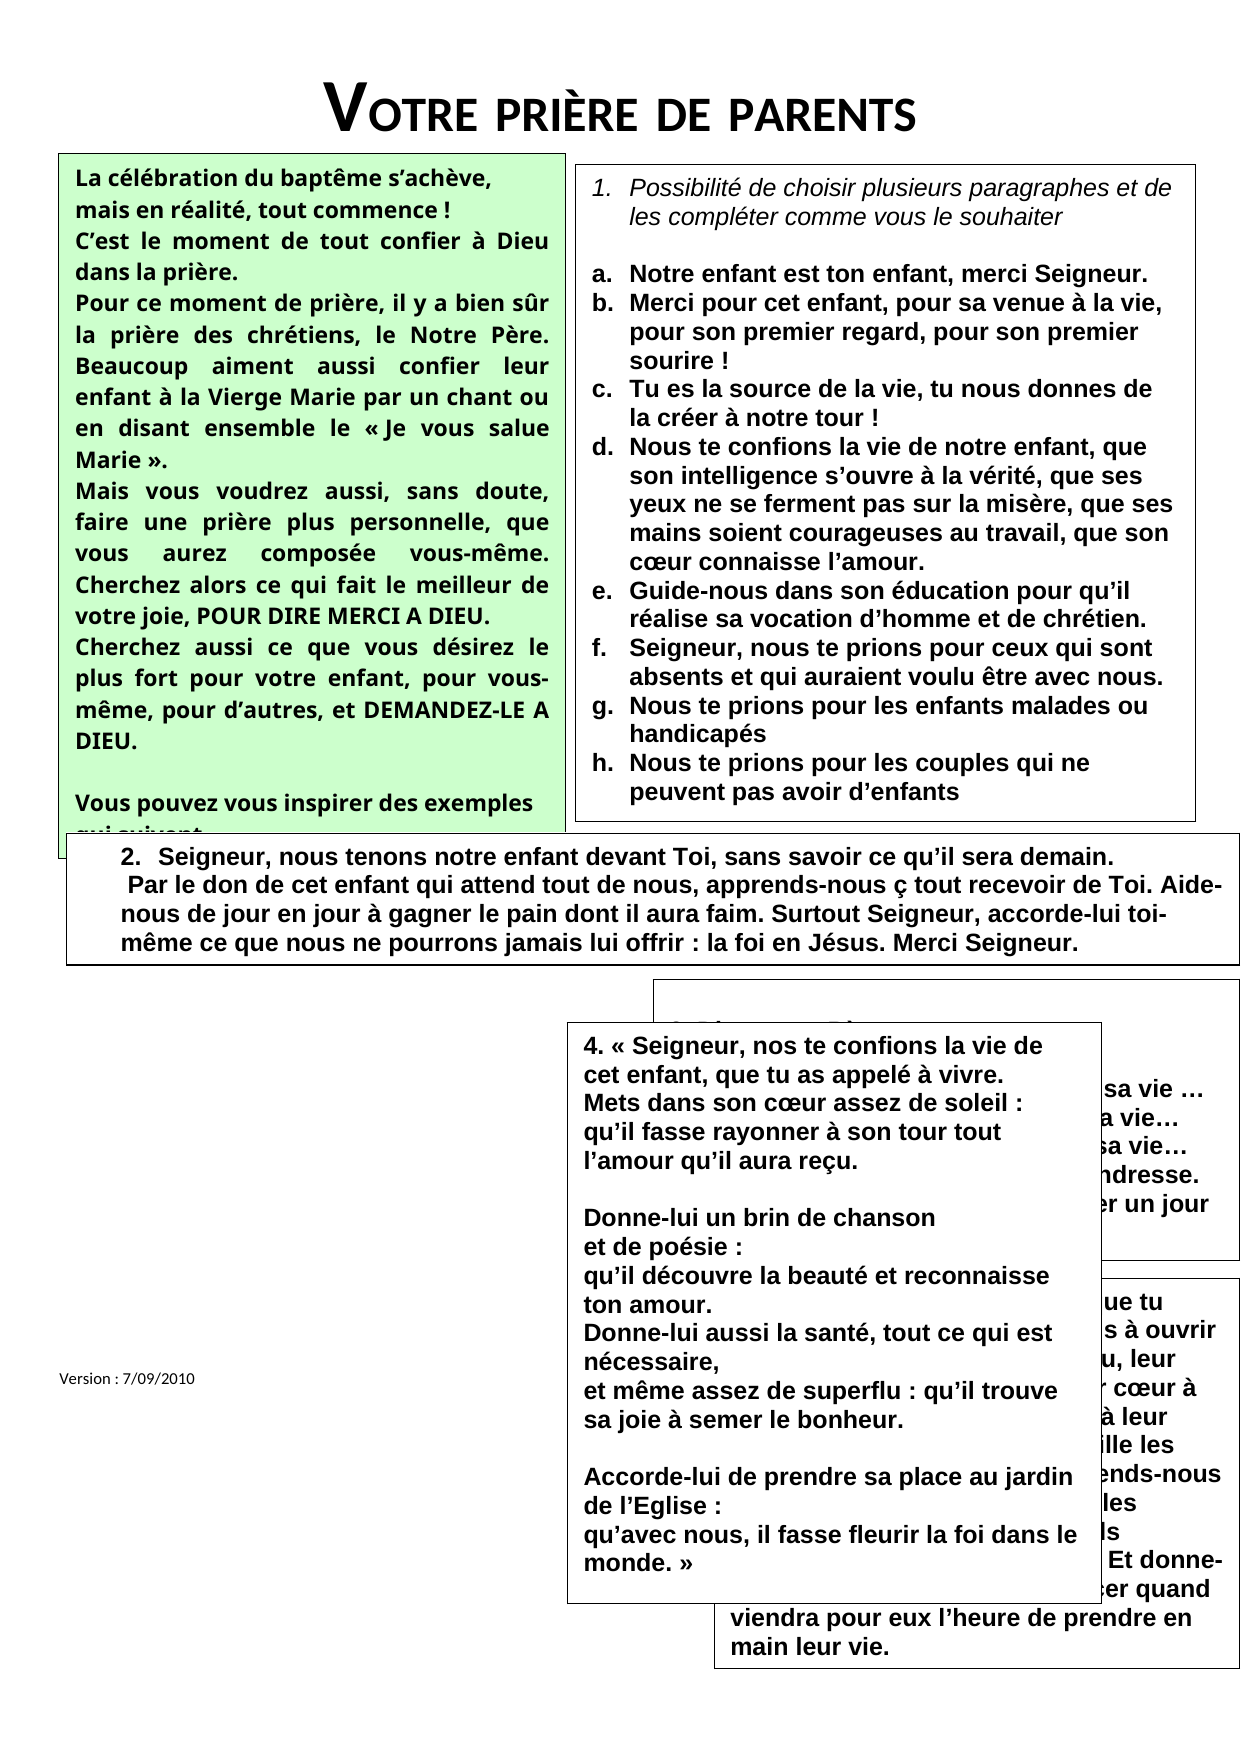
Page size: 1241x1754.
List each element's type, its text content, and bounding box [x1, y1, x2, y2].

text 3. Dieu notre Père, Notre enfant est ton enfant. Il lui faudra choisir et donner sens à sa vie … Il lui faudra tenir et donner poids à sa vie… Il lui faudra aimer et donner cœur à sa vie… Couvre-le de ta confiance et de ta tendresse. Et que ta fidélité le convie à te donner un jour le nom de Père. [669, 1016, 1223, 1246]
list Nous te prions pour les enfants malades ou handicapés [592, 691, 1180, 748]
list Nous te prions pour les couples qui ne peuvent pas avoir d’enfants [592, 748, 1180, 806]
list Tu es la source de la vie, tu nous donnes de la créer à notre tour ! [592, 374, 1180, 432]
text et de poésie : qu’il découvre la beauté et reconnaisse ton amour. Donne-lui aussi la santé, tout ce qui est nécessaire, et même assez de superflu : qu’il trouve sa joie à semer le bonheur. Accorde-lui de prendre sa place au jardin de l’Eglise : qu’avec nous, il fasse fleurir la foi dans le monde. » [583, 1232, 1086, 1577]
text 5. Seigneur, bénis les enfants que tu nous as confiés. Apprends-nous à ouvrir leurs yeux à tout ce qui est beau, leur esprit à tout ce qui est vrai, leur cœur à tout ce qui est bien. Aide-nous à leur préparer une société qui accueille les enfants et les respectent. Apprends-nous encore, quand ils grandiront, à les écouter et à les aider, pour qu’ils prennent leurs responsabilités. Et donne-nous enfin de savoir nous effacer quand viendra pour eux l’heure de prendre en main leur vie. [730, 1287, 1223, 1660]
text La célébration du baptême s’achève, [75, 162, 549, 194]
list Seigneur, nous te prions pour ceux qui sont absents et qui auraient voulu être avec nous. [592, 633, 1180, 691]
list Seigneur, nous tenons notre enfant devant Toi, sans savoir ce qu’il sera demain. [120, 842, 1223, 870]
text Pour ce moment de prière, il y a bien sûr la prière des chrétiens, le Notre Père. Beaucoup aiment aussi confier leur enfant à la Vierge Marie par un chant ou en disant ensemble le « Je vous salue Marie ». [75, 287, 549, 475]
text mais en réalité, tout commence ! [75, 194, 549, 225]
text Vous pouvez vous inspirer des exemples qui suivent. [75, 787, 549, 832]
text Par le don de cet enfant qui attend tout de nous, apprends-nous ç tout recevoir de Toi. Aide-nous de jour en jour à gagner le pain dont il aura faim. Surtout Seigneur, accorde-lui toi-même ce que nous ne pourrons jamais lui offrir : la foi en Jésus. Merci Seigneur. [120, 870, 1223, 957]
text Mais vous voudrez aussi, sans doute, faire une prière plus personnelle, que vous aurez composée vous-même. Cherchez alors ce qui fait le meilleur de votre joie, POUR DIRE MERCI A DIEU. [75, 475, 549, 631]
text C’est le moment de tout confier à Dieu dans la prière. [75, 225, 549, 287]
text Votre prière de parents [59, 59, 1181, 151]
text Version : 7/09/2010 [59, 1368, 567, 1388]
list Guide-nous dans son éducation pour qu’il réalise sa vocation d’homme et de chrétien. [592, 576, 1180, 633]
list Merci pour cet enfant, pour sa venue à la vie, pour son premier regard, pour son premier sourire ! [592, 288, 1180, 374]
list Nous te confions la vie de notre enfant, que son intelligence s’ouvre à la vérité, que ses yeux ne se ferment pas sur la misère, que ses mains soient courageuses au travail, que son cœur connaisse l’amour. [592, 432, 1180, 576]
text Cherchez aussi ce que vous désirez le plus fort pour votre enfant, pour vous-même, pour d’autres, et DEMANDEZ-LE A DIEU. [75, 631, 549, 756]
list Notre enfant est ton enfant, merci Seigneur. [592, 259, 1180, 288]
text 4. « Seigneur, nos te confions la vie de cet enfant, que tu as appelé à vivre. Mets dans son cœur assez de soleil : qu’il fasse rayonner à son tour tout l’amour qu’il aura reçu. Donne-lui un brin de chanson [583, 1031, 1086, 1232]
list Possibilité de choisir plusieurs paragraphes et de les compléter comme vous le souhaiter [592, 173, 1180, 231]
